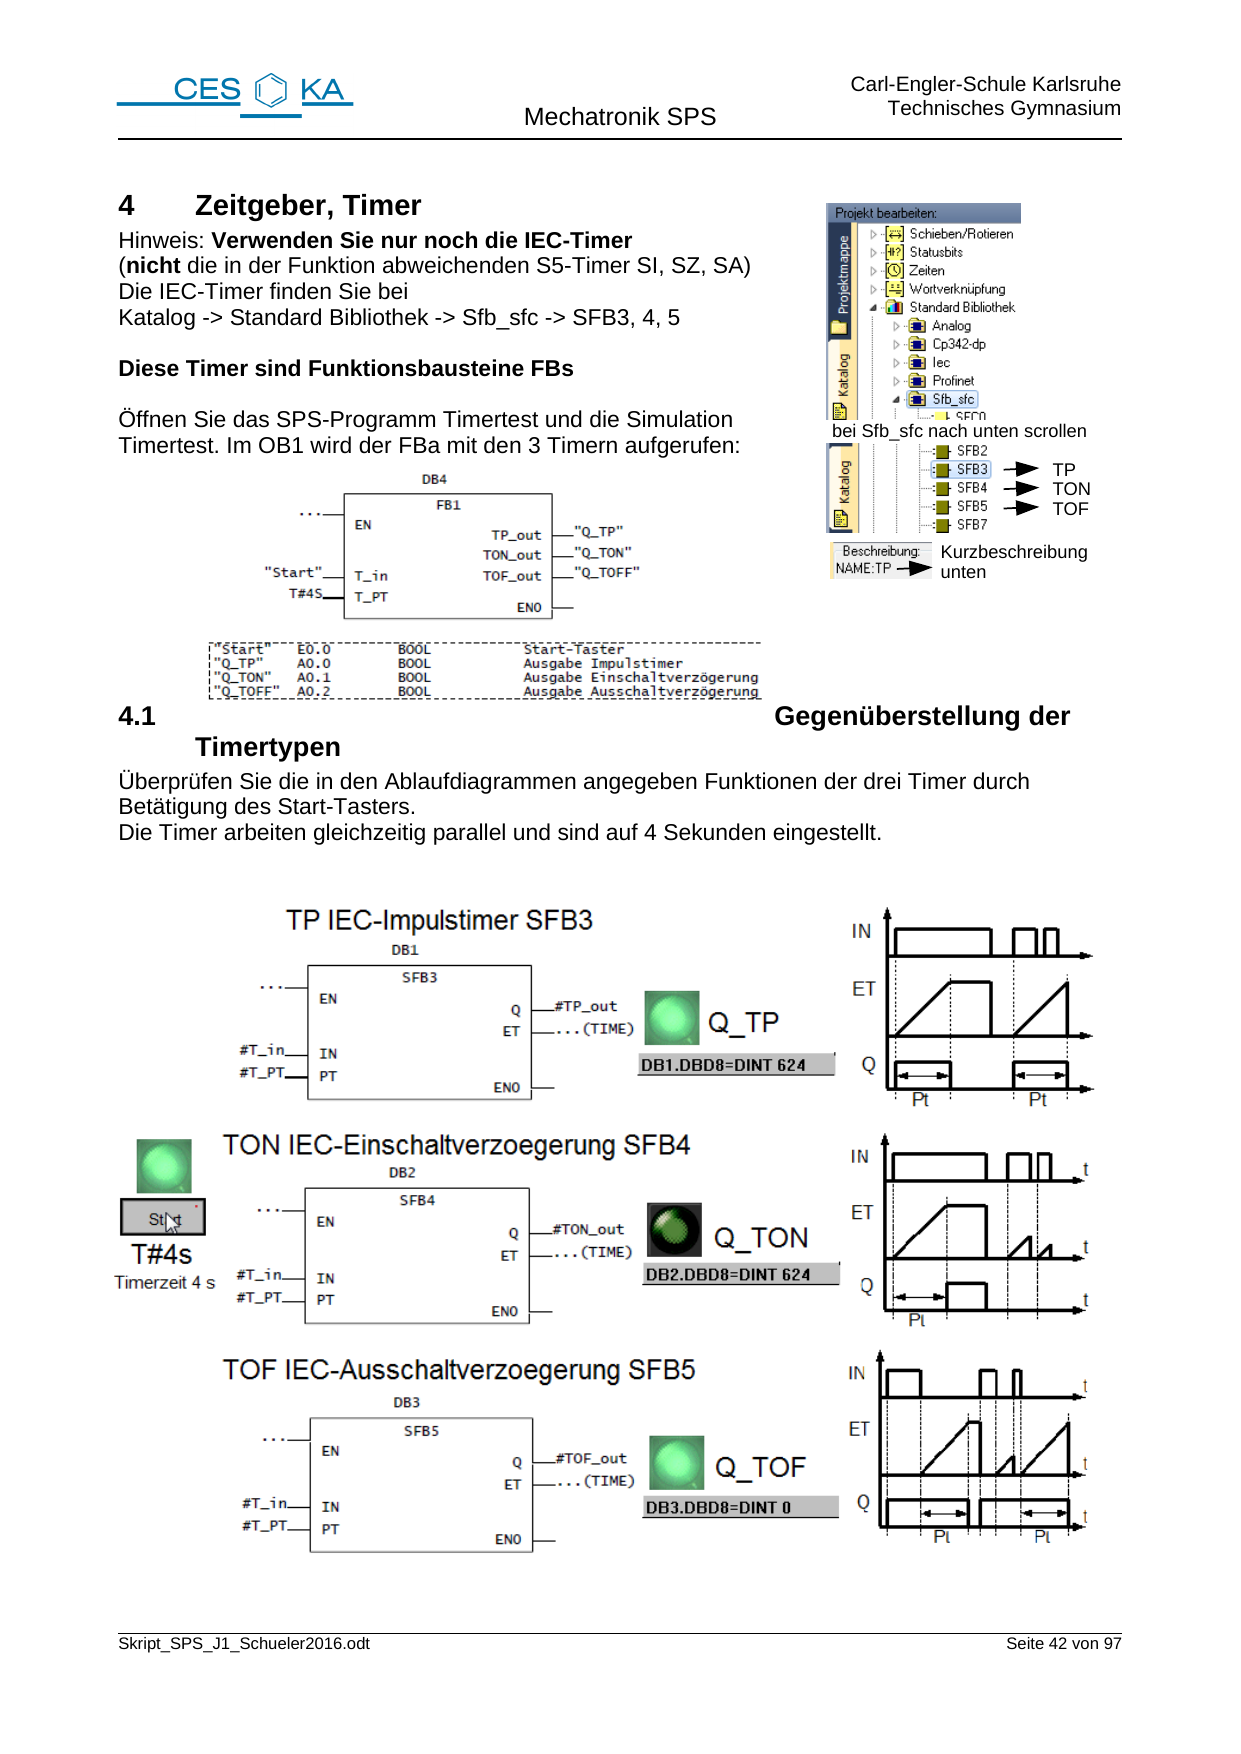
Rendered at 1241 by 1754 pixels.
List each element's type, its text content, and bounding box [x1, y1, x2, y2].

subtitle Gegenüberstellung der Timertypen [118, 701, 1122, 762]
picture [116, 73, 354, 137]
text Die IEC-Timer finden Sie bei Katalog -> Standard Bibliothek -> Sfb_sfc -> SFB3, 4, 5 [118, 279, 826, 330]
text [1021, 279, 1122, 330]
text Diese Timer sind Funktionsbausteine FBs [118, 356, 826, 381]
text [1021, 356, 1122, 381]
picture [202, 470, 763, 703]
text Hinweis: Verwenden Sie nur noch die IEC-Timer (nicht die in der Funktion abweichenden S5-Timer SI, SZ, SA) [118, 228, 826, 279]
subtitle Zeitgeber, Timer [118, 188, 1122, 221]
picture [113, 898, 1099, 1558]
text [1021, 228, 1122, 279]
text Öffnen Sie das SPS-Programm Timertest und die Simulation Timertest. Im OB1 wird der FBa mit den 3 Timern aufgerufen: [118, 407, 1122, 458]
text Überprüfen Sie die in den Ablaufdiagrammen angegeben Funktionen der drei Timer durch Betätigung des Start-Tasters. Die Timer arbeiten gleichzeitig parallel und sind auf 4 Sekunden eingestellt. [118, 768, 1122, 845]
